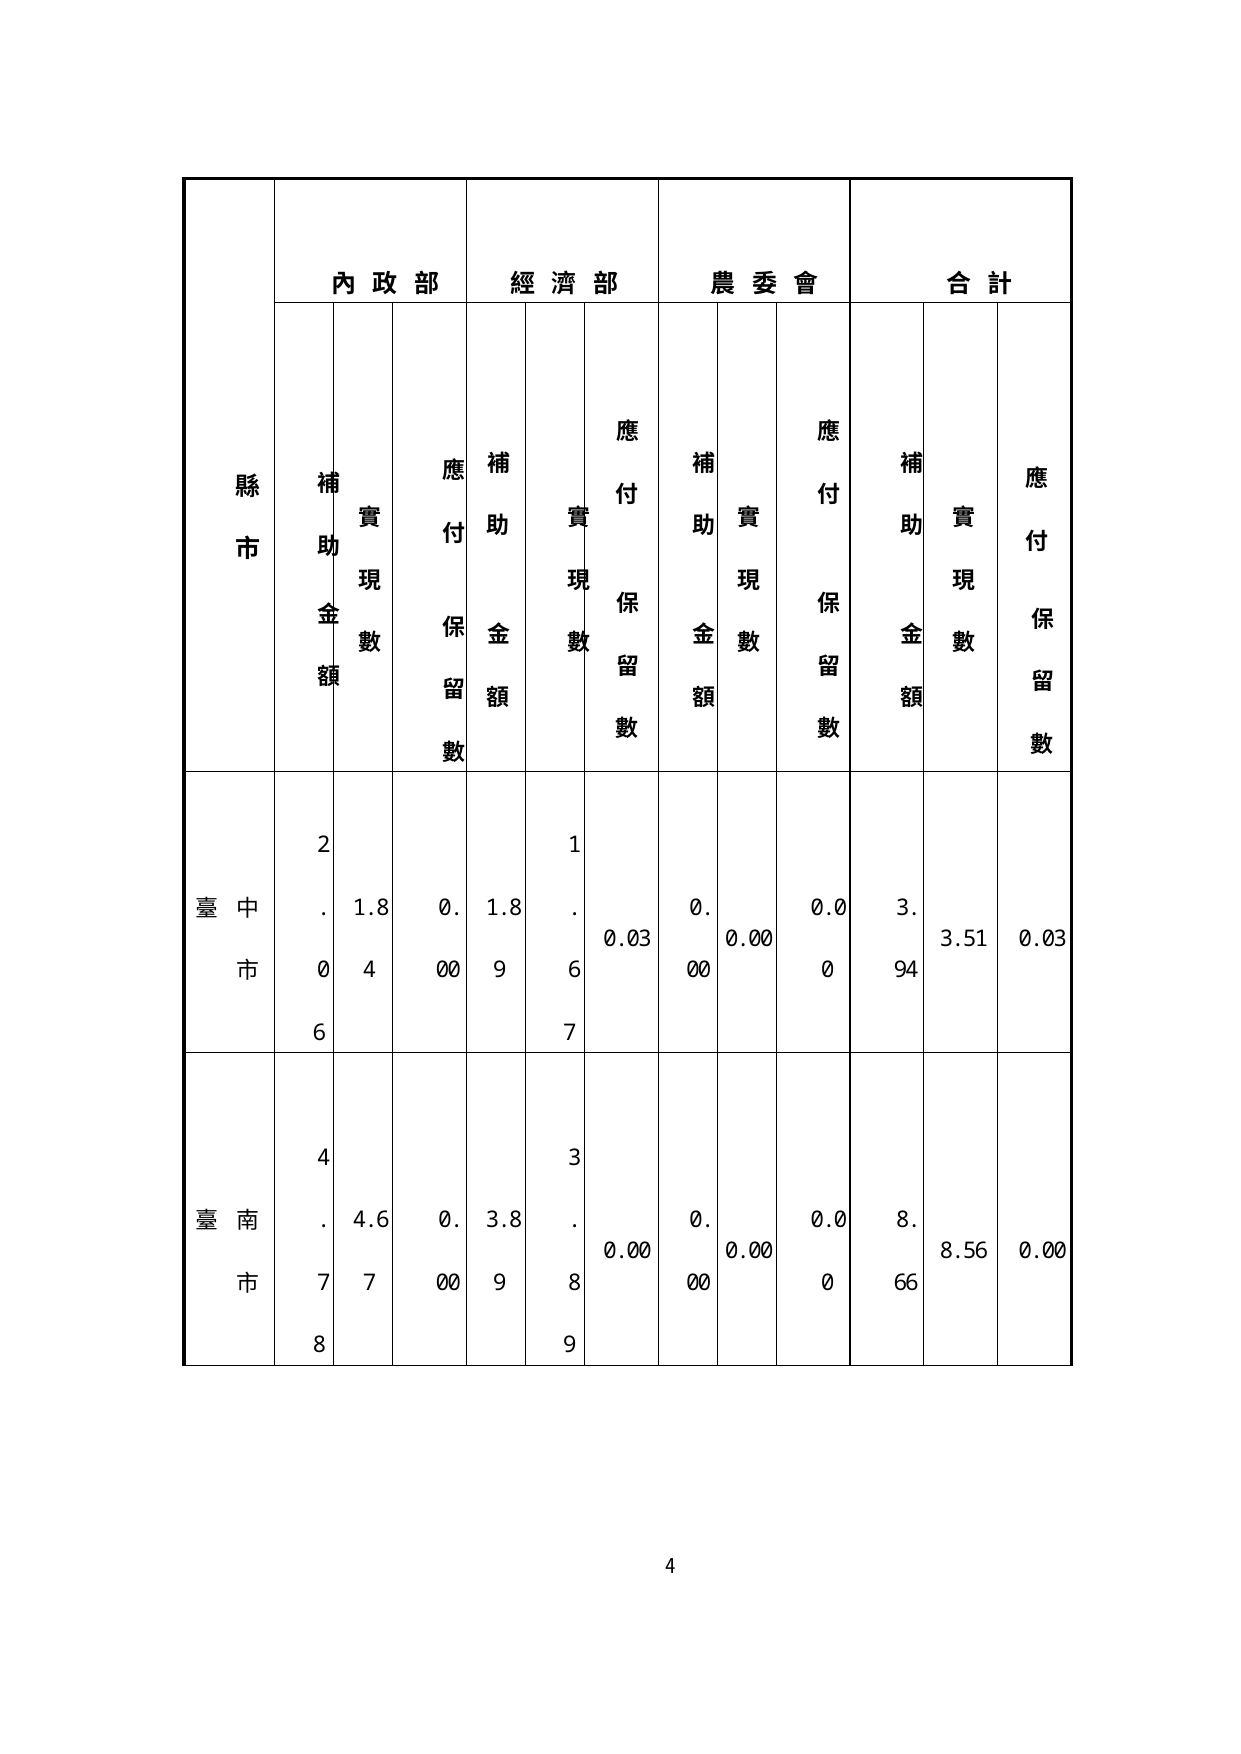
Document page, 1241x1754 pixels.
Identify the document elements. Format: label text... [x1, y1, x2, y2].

table_header 經濟部 [467, 180, 658, 302]
table_cell 0.00 [393, 772, 466, 1052]
table_cell 0.00 [659, 772, 717, 1052]
table_cell 實現數 [526, 303, 584, 771]
table_cell 8.56 [924, 1053, 997, 1365]
table_cell 1.89 [467, 772, 525, 1052]
table_cell 0.00 [777, 1053, 849, 1365]
table_cell 應付 保留數 [777, 303, 849, 771]
table_cell 實現數 [924, 303, 997, 771]
table_cell 2.06 [275, 772, 333, 1052]
table_cell 0.00 [659, 1053, 717, 1365]
table_cell 3.89 [526, 1053, 584, 1365]
table_cell 補助 金額 [467, 303, 525, 771]
table_cell 0.03 [585, 772, 658, 1052]
table_cell 3.94 [851, 772, 923, 1052]
table_cell 0.00 [718, 1053, 776, 1365]
table_cell 0.00 [718, 772, 776, 1052]
table_cell 應付 保留數 [585, 303, 658, 771]
table_cell 4.67 [334, 1053, 392, 1365]
table_cell 實現數 [334, 303, 392, 771]
table_cell 臺中市 [186, 772, 274, 1052]
table_cell 應付 保留數 [393, 303, 466, 771]
table_cell 1.67 [526, 772, 584, 1052]
table_cell 0.00 [393, 1053, 466, 1365]
table_cell 0.00 [585, 1053, 658, 1365]
table_cell 0.00 [777, 772, 849, 1052]
table_cell 0.00 [998, 1053, 1070, 1365]
table_cell 實現數 [718, 303, 776, 771]
table_cell 臺南市 [186, 1053, 274, 1365]
table_cell 3.89 [467, 1053, 525, 1365]
table_cell 應付 保留數 [998, 303, 1070, 771]
table_header 合計 [851, 180, 1070, 302]
table_cell 補助 金額 [851, 303, 923, 771]
table_header 縣市 [186, 180, 274, 771]
table_header 內政部 [275, 180, 466, 302]
table_header 農委會 [659, 180, 849, 302]
table_cell 1.84 [334, 772, 392, 1052]
table_cell 補助 金額 [659, 303, 717, 771]
table_cell 8.66 [851, 1053, 923, 1365]
table_cell 4.78 [275, 1053, 333, 1365]
table_cell 0.03 [998, 772, 1070, 1052]
table_cell 3.51 [924, 772, 997, 1052]
table_cell 補助 金額 [275, 303, 333, 771]
